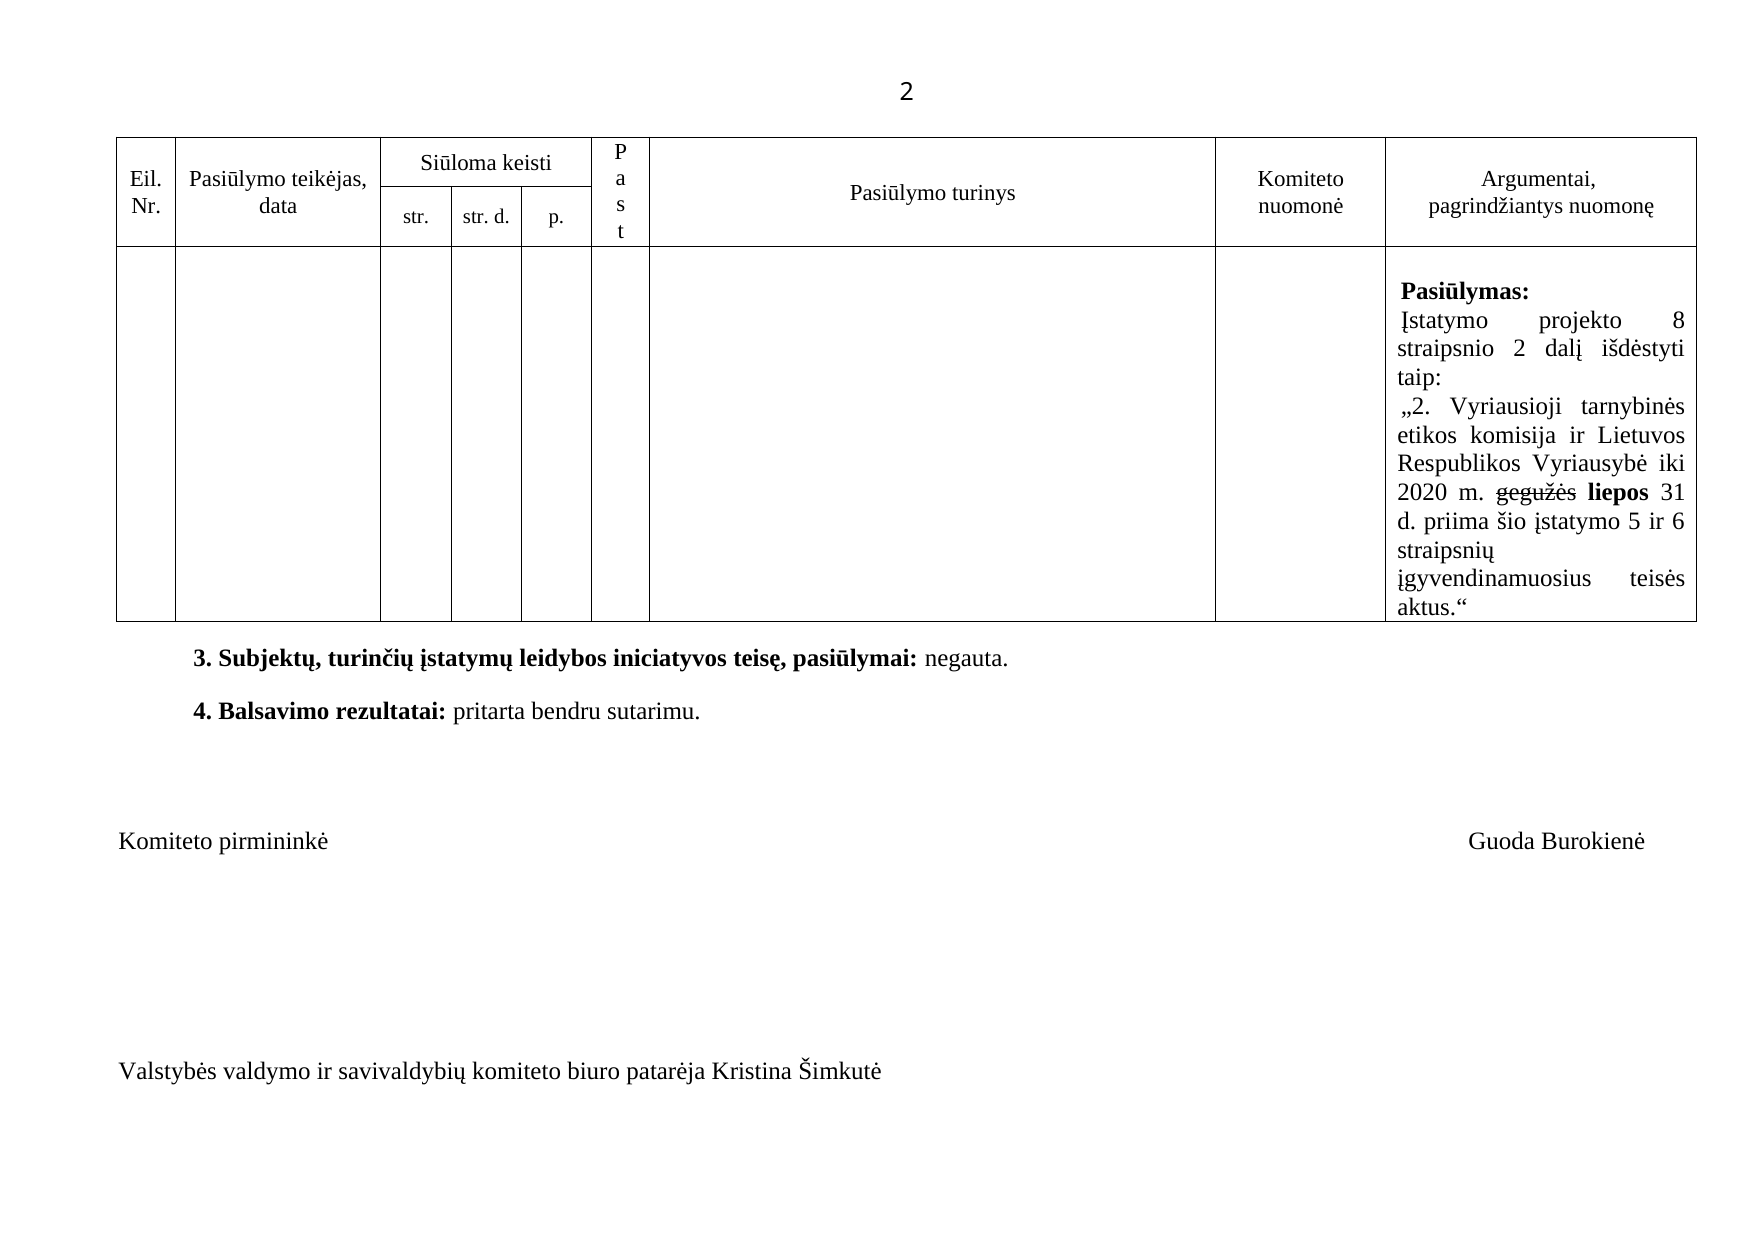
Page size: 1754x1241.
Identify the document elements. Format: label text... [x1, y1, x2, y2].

table_cell [522, 247, 591, 621]
table_cell [176, 247, 380, 621]
text Valstybės valdymo ir savivaldybių komiteto biuro patarėja Kristina Šimkutė [118, 1056, 1695, 1084]
text 4. Balsavimo rezultatai: pritarta bendru sutarimu. [118, 696, 1695, 725]
table_cell [381, 247, 451, 621]
table_header Siūloma keisti [381, 138, 591, 186]
table_cell p. [522, 187, 591, 246]
table_header Komiteto nuomonė [1216, 138, 1385, 246]
text 3. Subjektų, turinčių įstatymų leidybos iniciatyvos teisę, pasiūlymai: negauta. [118, 643, 1695, 672]
table_cell [452, 247, 521, 621]
table_cell str. d. [452, 187, 521, 246]
table_header Pasiūlymo turinys [650, 138, 1215, 246]
table_cell Pasiūlymas: Įstatymo projekto 8 straipsnio 2 dalį išdėstyti taip: „2. Vyriausioji tarnybinės etikos komisija ir Lietuvos Respublikos Vyriausybė iki 2020 m. gegužės liepos 31 d. priima šio įstatymo 5 ir 6 straipsnių įgyvendinamuosius teisės aktus.“ [1386, 247, 1696, 621]
table_header Pasiūlymo teikėjas, data [176, 138, 380, 246]
table_header Pastabos [592, 138, 649, 246]
table_header Eil. Nr. [117, 138, 175, 246]
table_cell str. [381, 187, 451, 246]
table_header Argumentai, pagrindžiantys nuomonę [1386, 138, 1696, 246]
table_cell [117, 247, 175, 621]
text Komiteto pirmininkė (Parašas) Guoda Burokienė [118, 826, 1695, 854]
table_cell [1216, 247, 1385, 621]
table_cell [592, 247, 649, 621]
table_cell [650, 247, 1215, 621]
